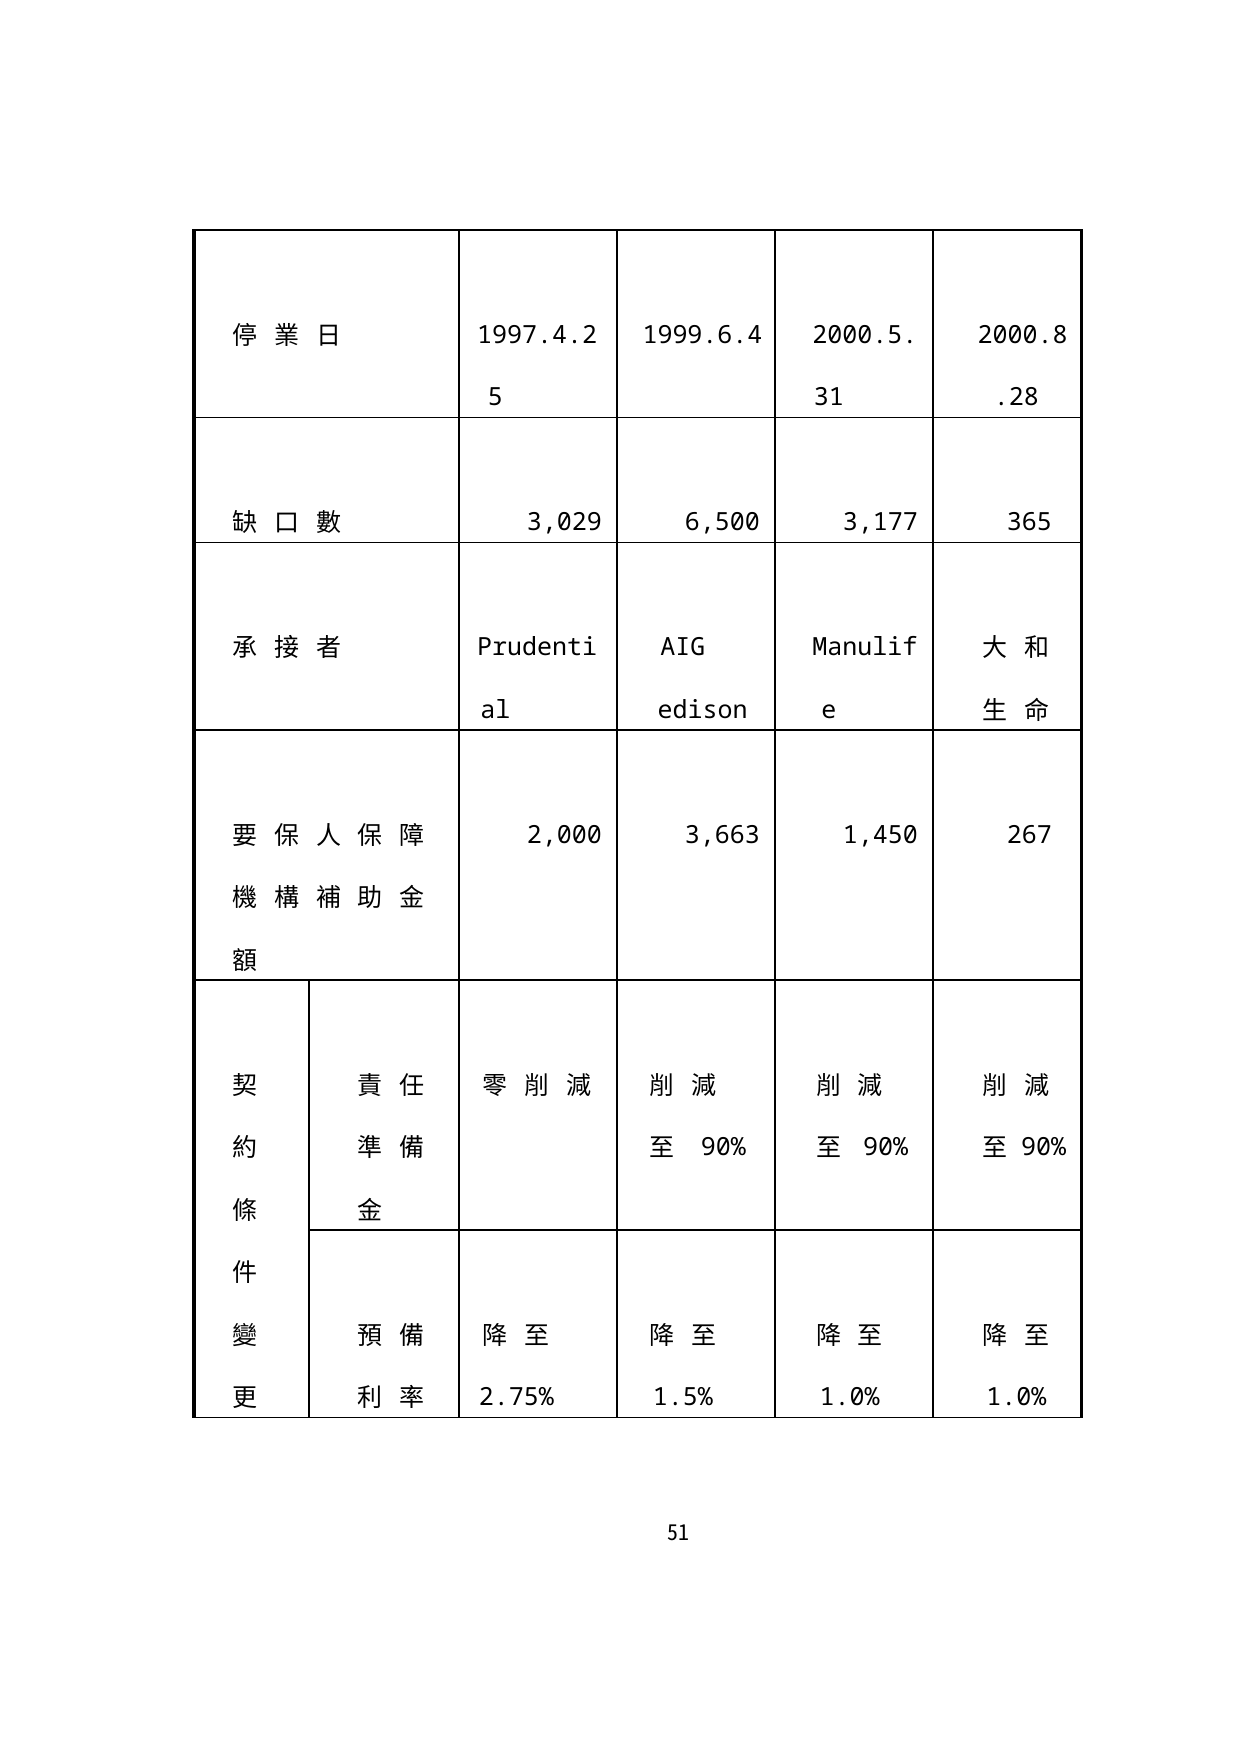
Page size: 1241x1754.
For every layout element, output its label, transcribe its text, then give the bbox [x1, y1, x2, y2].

table_cell 缺口數 [196, 418, 458, 542]
table_cell 6,500 [618, 418, 774, 542]
table_cell 3,177 [776, 418, 932, 542]
table_cell 停業日 [196, 231, 458, 417]
table_cell 零削減 [460, 981, 616, 1229]
table_cell 承接者 [196, 543, 458, 729]
table_cell 降至1.5% [618, 1231, 774, 1417]
table_cell 責任準備金 [310, 981, 458, 1229]
table_cell Manulife [776, 543, 932, 729]
table_cell 削減至90% [934, 981, 1080, 1229]
table_cell 3,663 [618, 731, 774, 979]
table_cell 365 [934, 418, 1080, 542]
table_cell 2000.5.31 [776, 231, 932, 417]
table_cell 削減至90% [618, 981, 774, 1229]
table_cell AIG edison [618, 543, 774, 729]
table_cell 降至1.0% [776, 1231, 932, 1417]
table_cell 要保人保障機構補助金額 [196, 731, 458, 979]
table_cell 降至2.75% [460, 1231, 616, 1417]
table_cell Prudential [460, 543, 616, 729]
table_cell 契約條件變更 [196, 981, 308, 1417]
table_cell 削減至90% [776, 981, 932, 1229]
table_cell 預備利率 [310, 1231, 458, 1417]
table_cell 大和生命 [934, 543, 1080, 729]
table_cell 267 [934, 731, 1080, 979]
table_cell 1997.4.25 [460, 231, 616, 417]
table_cell 3,029 [460, 418, 616, 542]
table_cell 1,450 [776, 731, 932, 979]
table_cell 降至1.0% [934, 1231, 1080, 1417]
table_cell 1999.6.4 [618, 231, 774, 417]
table_cell 2,000 [460, 731, 616, 979]
table_cell 2000.8.28 [934, 231, 1080, 417]
